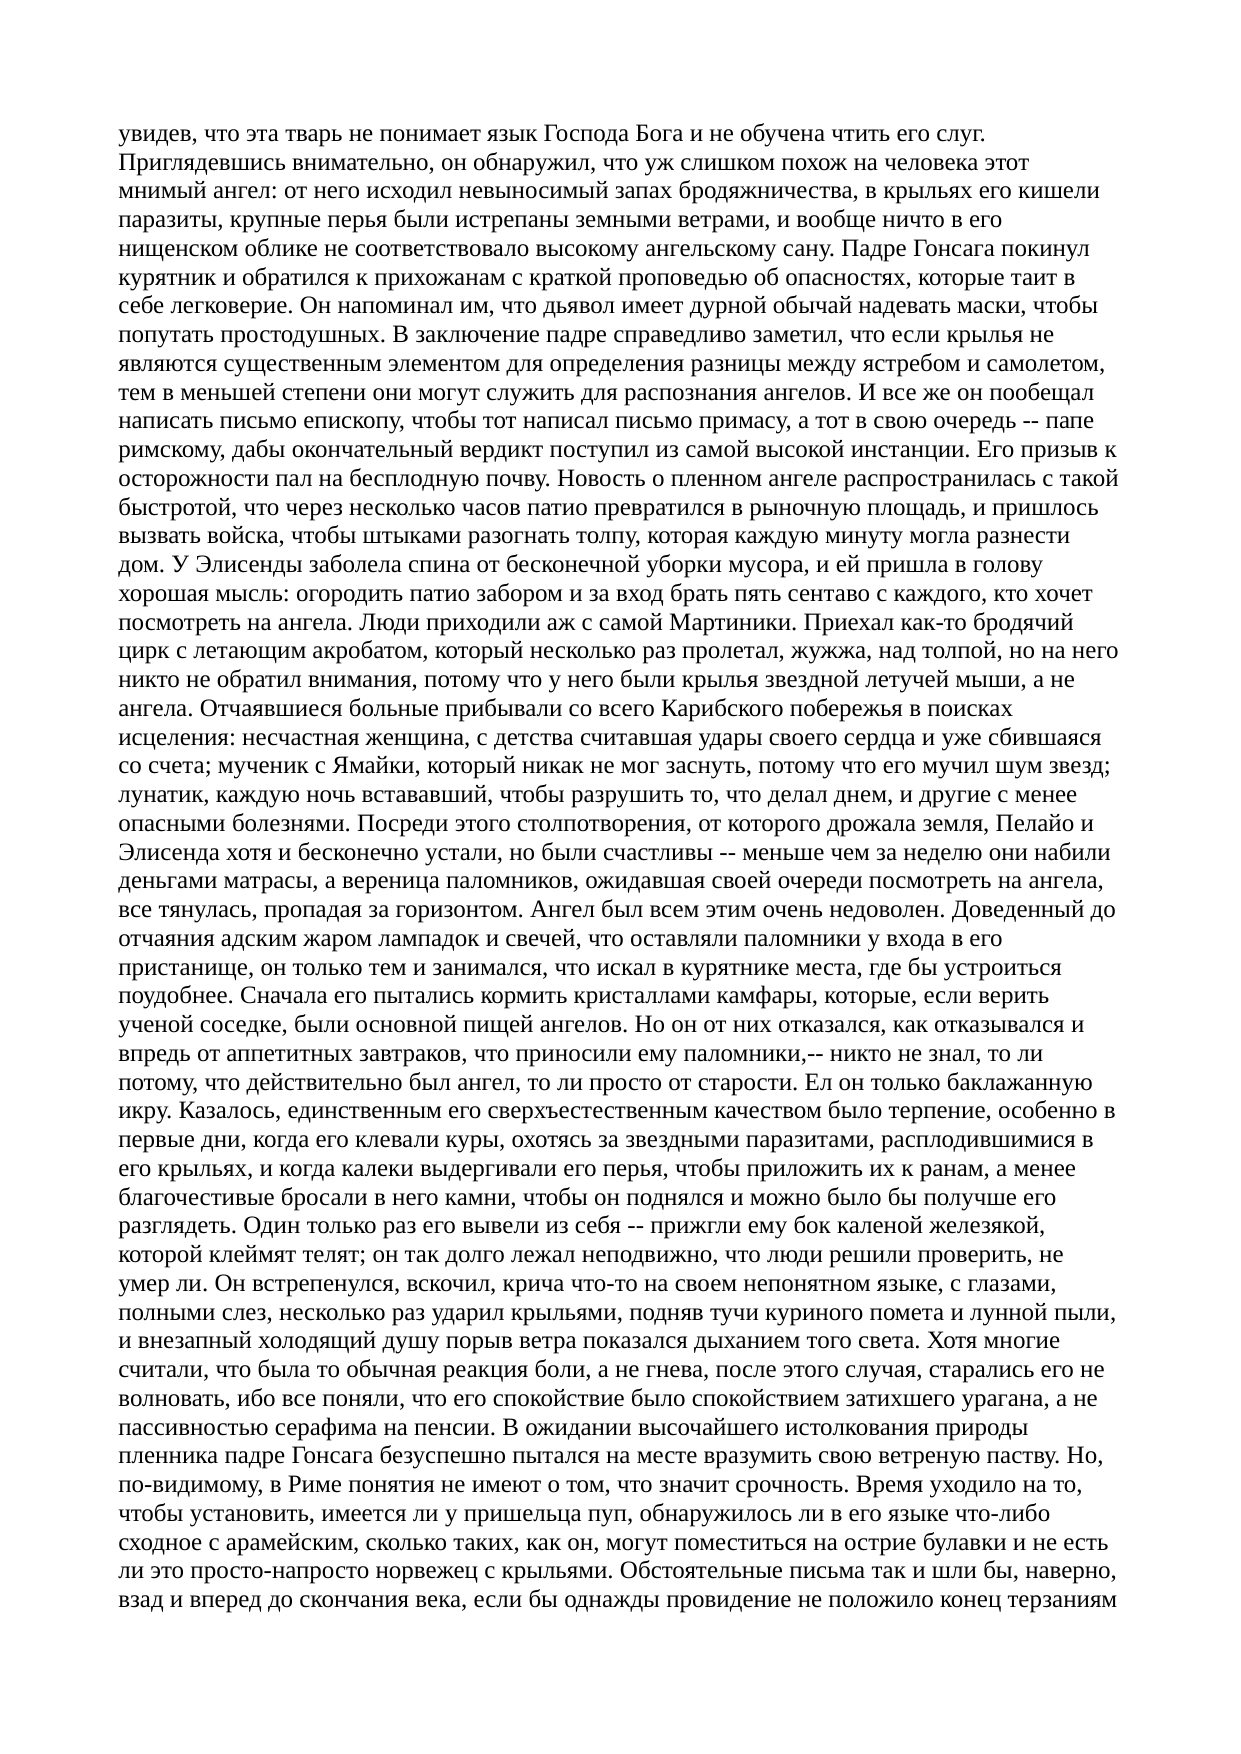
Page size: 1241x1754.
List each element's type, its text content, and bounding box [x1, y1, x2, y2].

text увидев, что эта тварь не понимает язык Господа Бога и не обучена чтить его слуг. Приглядевшись внимательно, он обнаружил, что уж слишком похож на человека этот мнимый ангел: от него исходил невыносимый запах бродяжничества, в крыльях его кишели паразиты, крупные перья были истрепаны земными ветрами, и вообще ничто в его нищенском облике не соответствовало высокому ангельскому сану. Падре Гонсага покинул курятник и обратился к прихожанам с краткой проповедью об опасностях, которые таит в себе легковерие. Он напоминал им, что дьявол имеет дурной обычай надевать маски, чтобы попутать простодушных. В заключение падре справедливо заметил, что если крылья не являются существенным элементом для определения разницы между ястребом и самолетом, тем в меньшей степени они могут служить для распознания ангелов. И все же он пообещал написать письмо епископу, чтобы тот написал письмо примасу, а тот в свою очередь -- папе римскому, дабы окончательный вердикт поступил из самой высокой инстанции. Его призыв к осторожности пал на бесплодную почву. Новость о пленном ангеле распространилась с такой быстротой, что через несколько часов патио превратился в рыночную площадь, и пришлось вызвать войска, чтобы штыками разогнать толпу, которая каждую минуту могла разнести дом. У Элисенды заболела спина от бесконечной уборки мусора, и ей пришла в голову хорошая мысль: огородить патио забором и за вход брать пять сентаво с каждого, кто хочет посмотреть на ангела. Люди приходили аж с самой Мартиники. Приехал как-то бродячий цирк с летающим акробатом, который несколько раз пролетал, жужжа, над толпой, но на него никто не обратил внимания, потому что у него были крылья звездной летучей мыши, а не ангела. Отчаявшиеся больные прибывали со всего Карибского побережья в поисках исцеления: несчастная женщина, с детства считавшая удары своего сердца и уже сбившаяся со счета; мученик с Ямайки, который никак не мог заснуть, потому что его мучил шум звезд; лунатик, каждую ночь встававший, чтобы разрушить то, что делал днем, и другие с менее опасными болезнями. Посреди этого столпотворения, от которого дрожала земля, Пелайо и Элисенда хотя и бесконечно устали, но были счастливы -- меньше чем за неделю они набили деньгами матрасы, а вереница паломников, ожидавшая своей очереди посмотреть на ангела, все тянулась, пропадая за горизонтом. Ангел был всем этим очень недоволен. Доведенный до отчаяния адским жаром лампадок и свечей, что оставляли паломники у входа в его пристанище, он только тем и занимался, что искал в курятнике места, где бы устроиться поудобнее. Сначала его пытались кормить кристаллами камфары, которые, если верить ученой соседке, были основной пищей ангелов. Но он от них отказался, как отказывался и впредь от аппетитных завтраков, что приносили ему паломники,-- никто не знал, то ли потому, что действительно был ангел, то ли просто от старости. Ел он только баклажанную икру. Казалось, единственным его сверхъестественным качеством было терпение, особенно в первые дни, когда его клевали куры, охотясь за звездными паразитами, расплодившимися в его крыльях, и когда калеки выдергивали его перья, чтобы приложить их к ранам, а менее благочестивые бросали в него камни, чтобы он поднялся и можно было бы получше его разглядеть. Один только раз его вывели из себя -- прижгли ему бок каленой железякой, которой клеймят телят; он так долго лежал неподвижно, что люди решили проверить, не умер ли. Он встрепенулся, вскочил, крича что-то на своем непонятном языке, с глазами, полными слез, несколько раз ударил крыльями, подняв тучи куриного помета и лунной пыли, и внезапный холодящий душу порыв ветра показался дыханием того света. Хотя многие считали, что была то обычная реакция боли, а не гнева, после этого случая, старались его не волновать, ибо все поняли, что его спокойствие было спокойствием затихшего урагана, а не пассивностью серафима на пенсии. В ожидании высочайшего истолкования природы пленника падре Гонсага безуспешно пытался на месте вразумить свою ветреную паству. Но, по-видимому, в Риме понятия не имеют о том, что значит срочность. Время уходило на то, чтобы установить, имеется ли у пришельца пуп, обнаружилось ли в его языке что-либо сходное с арамейским, сколько таких, как он, могут поместиться на острие булавки и не есть ли это просто-напросто норвежец с крыльями. Обстоятельные письма так и шли бы, наверно, взад и вперед до скончания века, если бы однажды провидение не положило конец терзаниям [118, 118, 1122, 1613]
